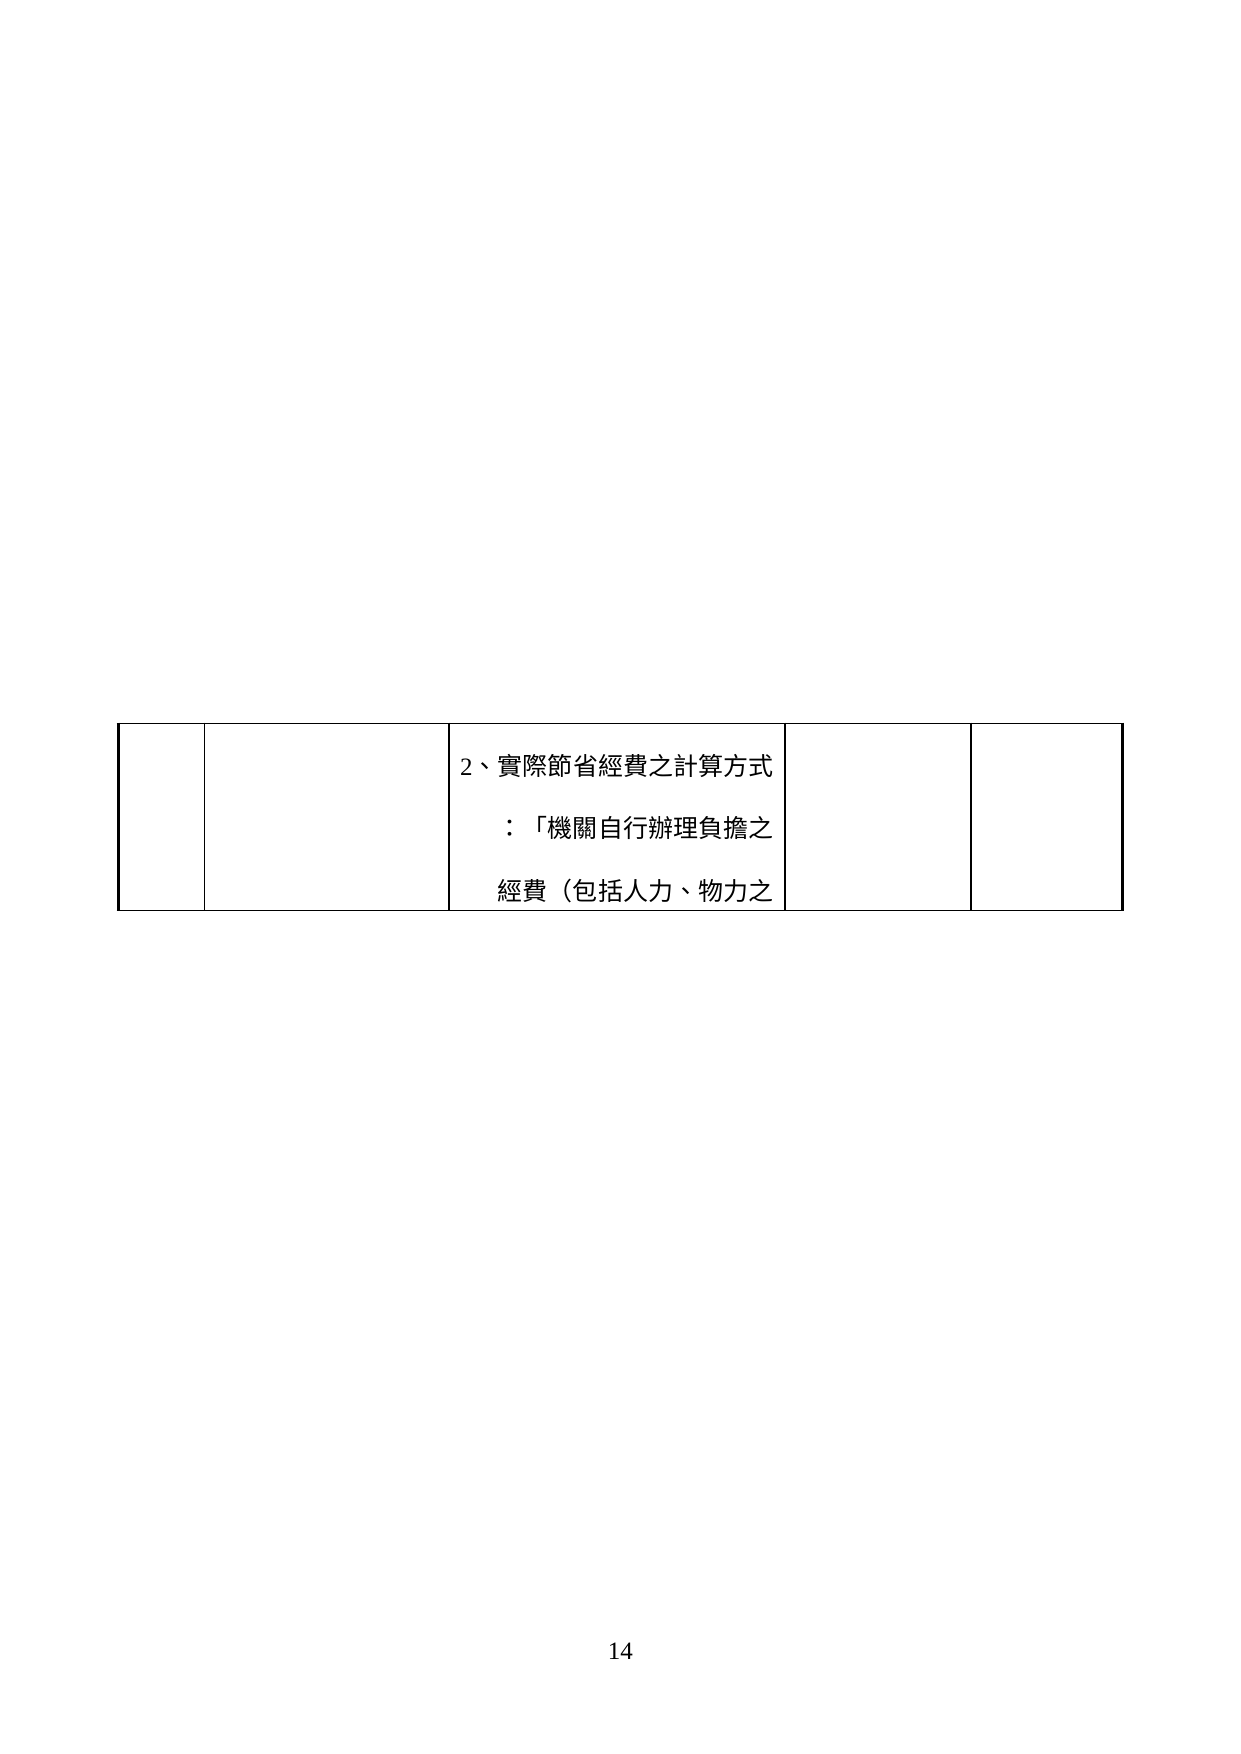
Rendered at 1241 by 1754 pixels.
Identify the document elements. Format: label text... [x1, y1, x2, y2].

table_cell [205, 724, 448, 910]
table_cell 2、實際節省經費之計算方式：「機關自行辦理負擔之經費（包括人力、物力之 [450, 724, 784, 910]
table_cell [972, 724, 1121, 910]
table_cell [120, 724, 204, 910]
table_cell [786, 724, 970, 910]
